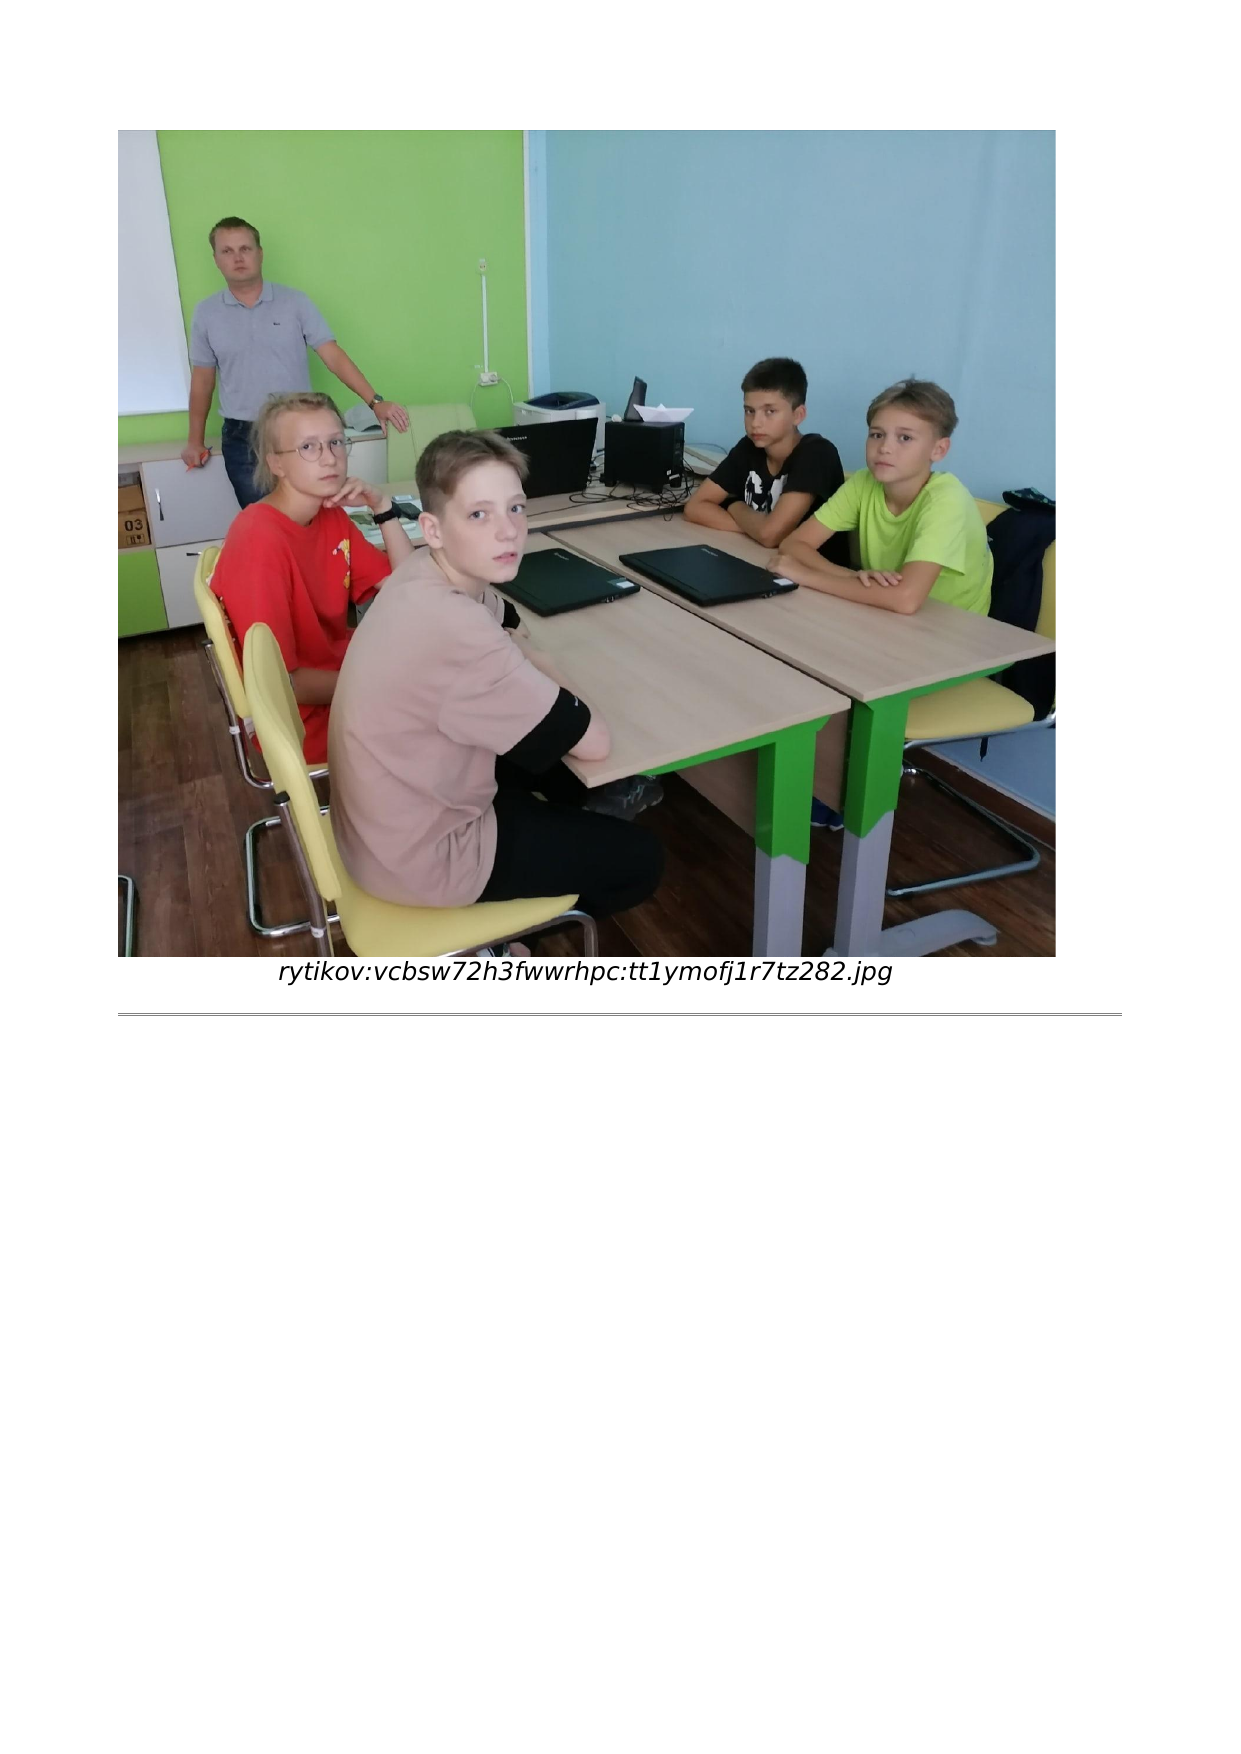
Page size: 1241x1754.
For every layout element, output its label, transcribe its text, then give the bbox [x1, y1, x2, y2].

picture [118, 130, 1056, 957]
text rytikov:vcbsw72h3fwwrhpc:tt1ymofj1r7tz282.jpg [118, 957, 1056, 986]
